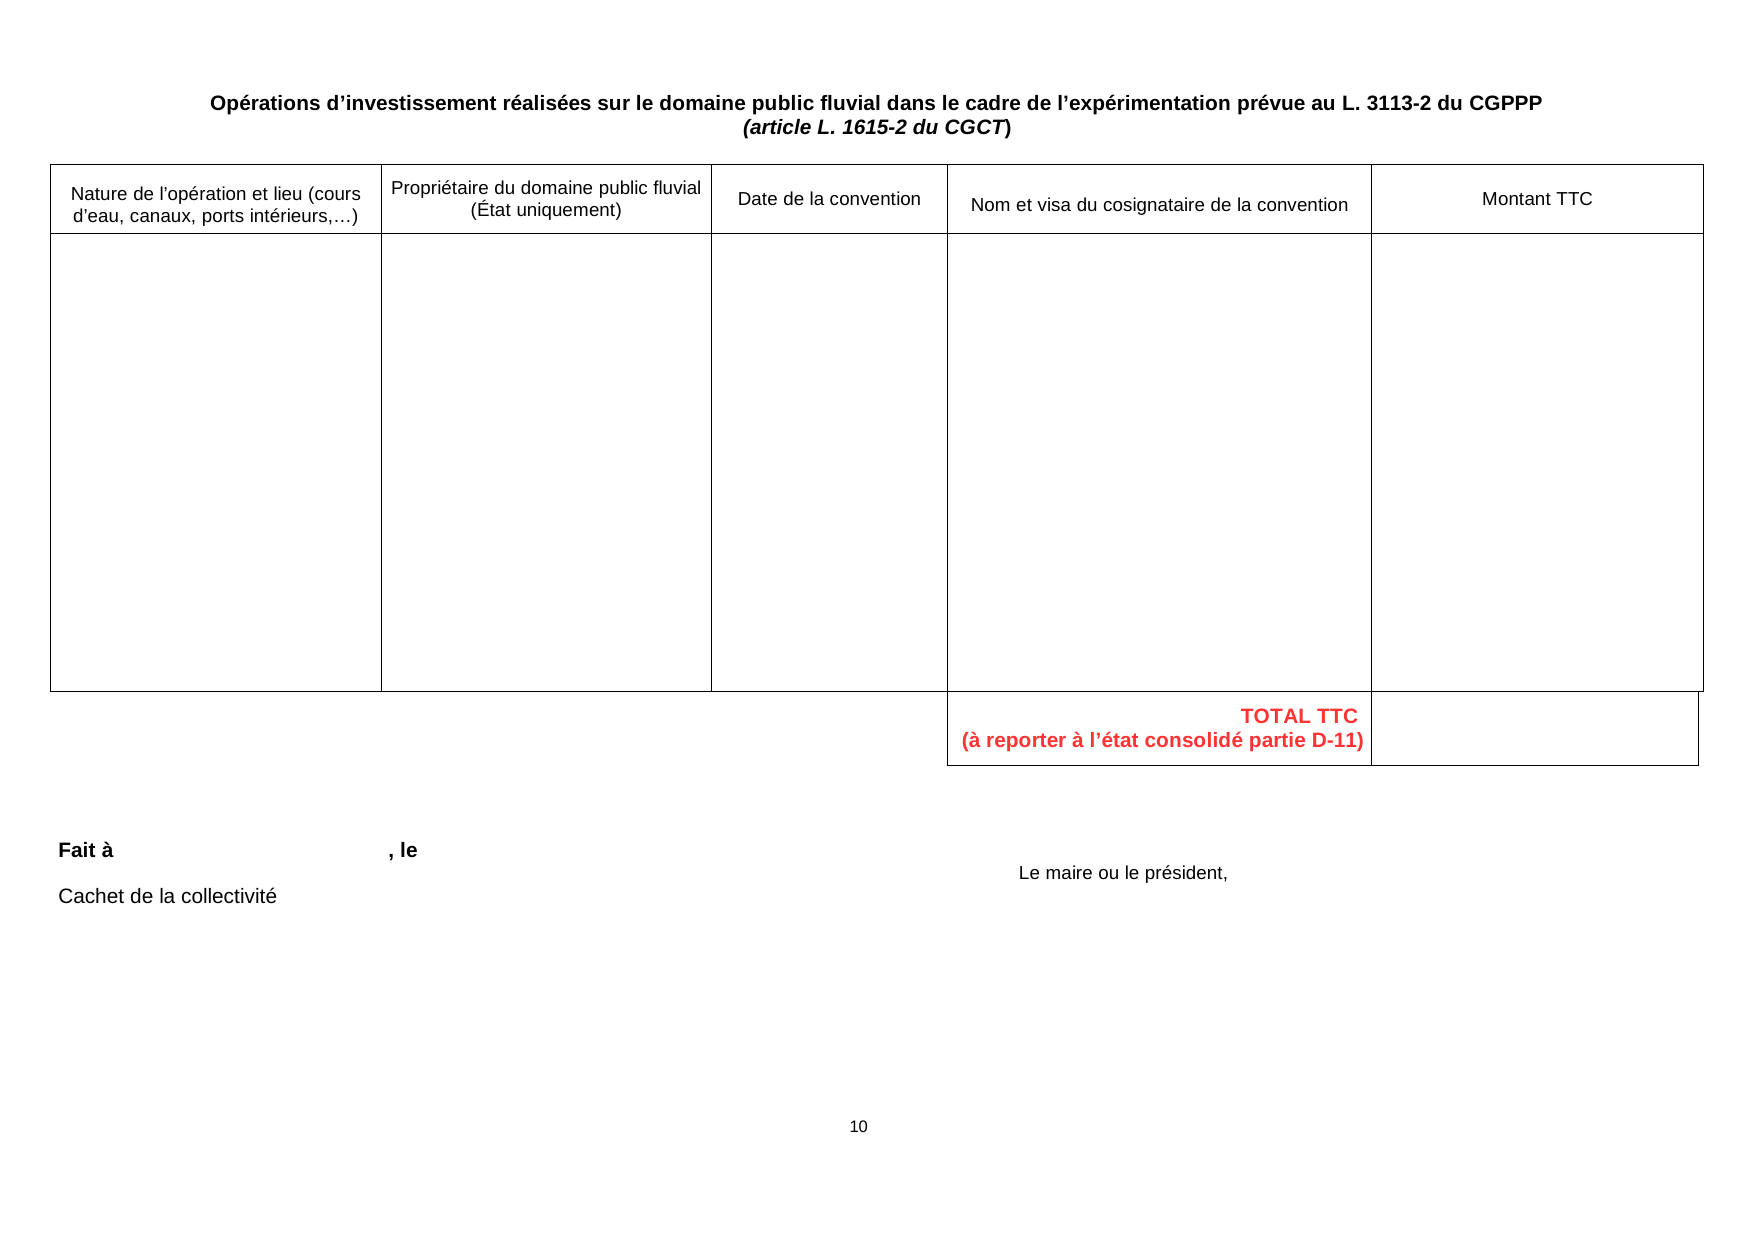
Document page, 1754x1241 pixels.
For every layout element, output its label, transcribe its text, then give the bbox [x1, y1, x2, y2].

table_cell [235, 692, 947, 765]
table_cell [1683, 765, 1703, 862]
table_cell [1372, 692, 1698, 765]
table_cell [1372, 234, 1703, 691]
table_cell [382, 234, 711, 691]
text (article L. 1615-2 du CGCT) [148, 115, 1606, 139]
table_header Nom et visa du cosignataire de la convention [948, 165, 1371, 233]
table_header Propriétaire du domaine public fluvial (État uniquement) [382, 165, 711, 233]
table_cell Le maire ou le président, Cachet de la collectivité [51, 862, 1682, 908]
table_cell [1699, 692, 1703, 765]
table_cell Fait à , le [51, 765, 1682, 862]
table_cell [948, 234, 1371, 691]
table_header Nature de l’opération et lieu (cours d’eau, canaux, ports intérieurs,…) [51, 165, 381, 233]
table_cell [712, 234, 947, 691]
table_header Montant TTC [1372, 165, 1703, 233]
table_header Date de la convention [712, 165, 947, 233]
table_cell [51, 692, 235, 765]
text Opérations d’investissement réalisées sur le domaine public fluvial dans le cadre de l’expérimentation prévue au L. 3113-2 du CGPPP [148, 91, 1606, 115]
table_cell [51, 234, 381, 691]
table_cell [1683, 862, 1703, 908]
table_cell TOTAL TTC (à reporter à l’état consolidé partie D-11) [948, 692, 1371, 765]
